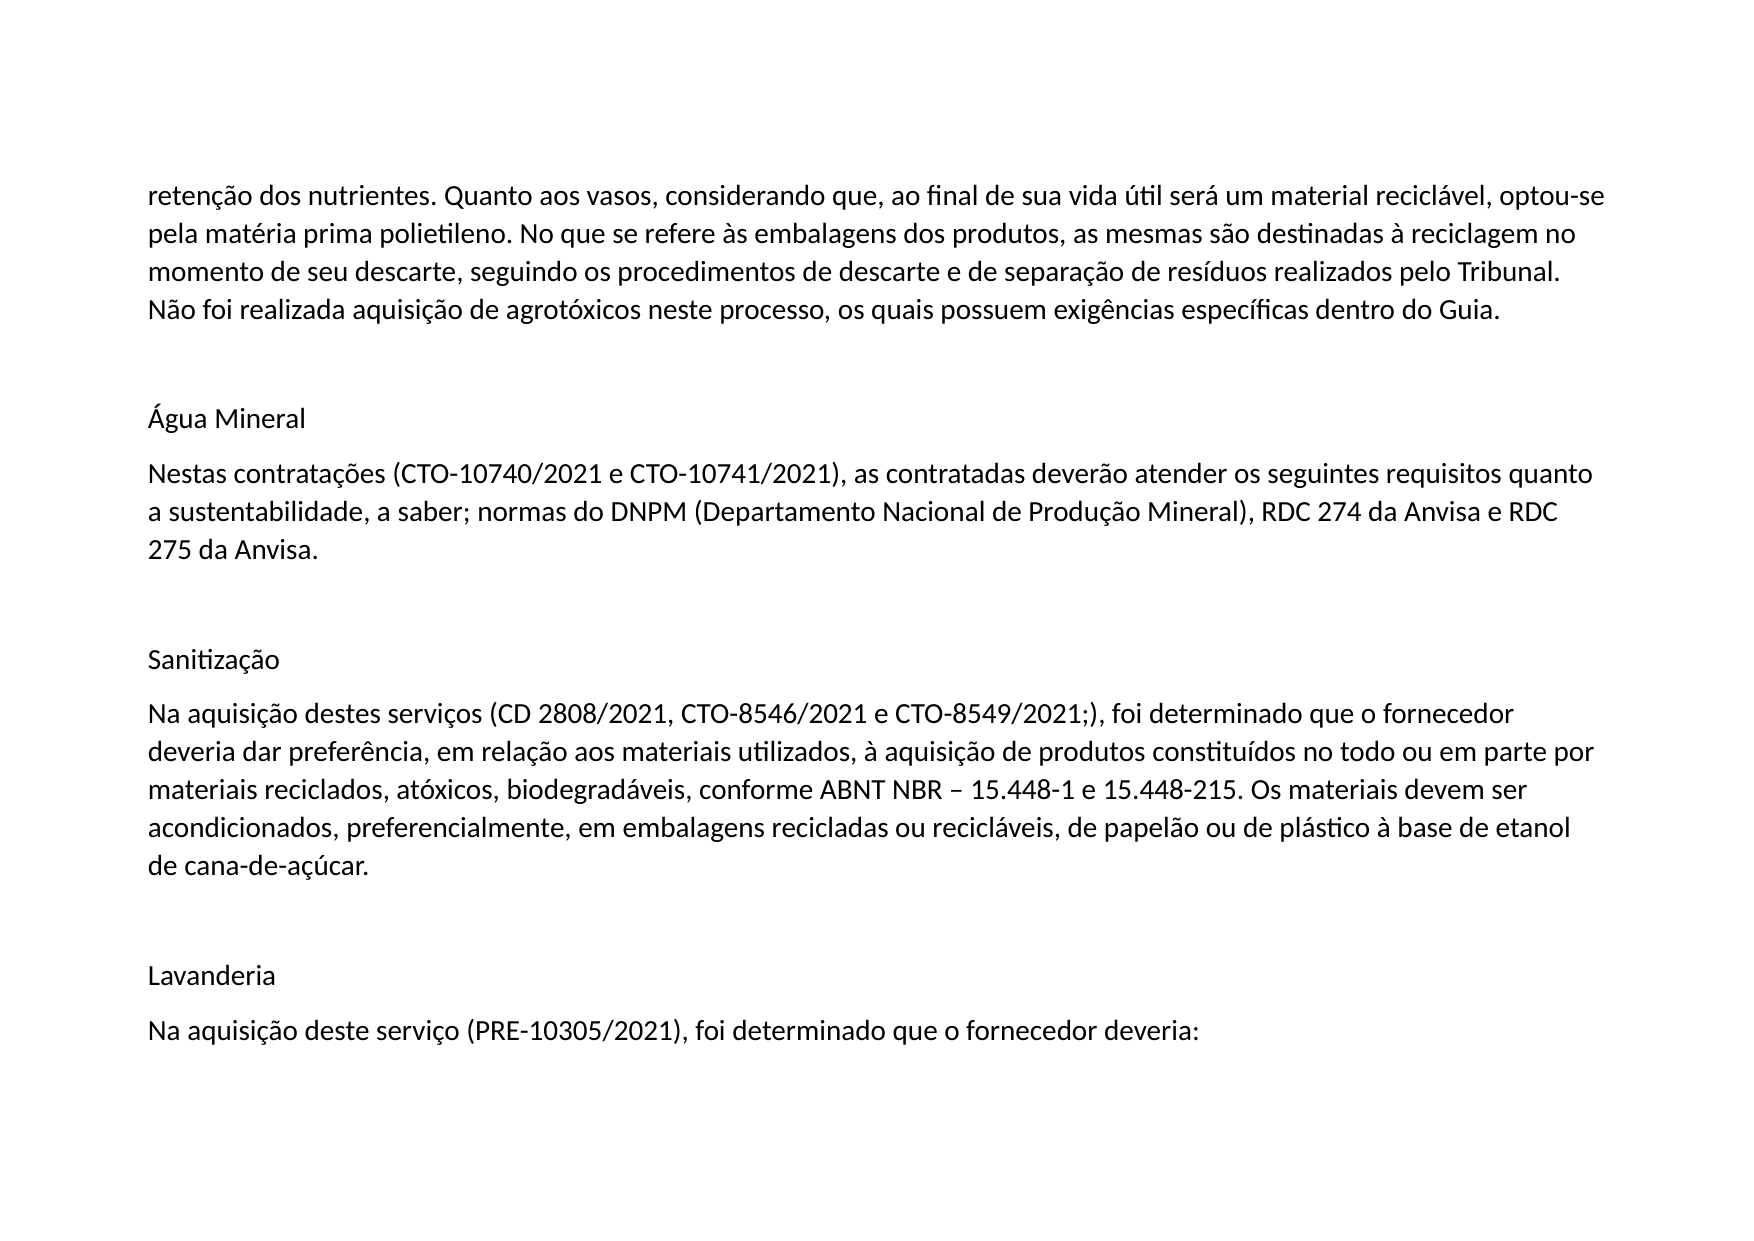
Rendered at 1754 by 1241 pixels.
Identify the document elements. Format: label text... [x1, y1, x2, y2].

text Na aquisição deste serviço (PRE-10305/2021), foi determinado que o fornecedor deveria: [148, 1012, 1606, 1047]
text Nestas contratações (CTO-10740/2021 e CTO-10741/2021), as contratadas deverão atender os seguintes requisitos quanto a sustentabilidade, a saber; normas do DNPM (Departamento Nacional de Produção Mineral), RDC 274 da Anvisa e RDC 275 da Anvisa. [148, 455, 1606, 567]
text Sanitização [148, 641, 1606, 676]
text retenção dos nutrientes. Quanto aos vasos, considerando que, ao final de sua vida útil será um material reciclável, optou-se pela matéria prima polietileno. No que se refere às embalagens dos produtos, as mesmas são destinadas à reciclagem no momento de seu descarte, seguindo os procedimentos de descarte e de separação de resíduos realizados pelo Tribunal. Não foi realizada aquisição de agrotóxicos neste processo, os quais possuem exigências específicas dentro do Guia. [148, 177, 1606, 327]
text Lavanderia [148, 957, 1606, 992]
text Água Mineral [148, 401, 1606, 436]
text Na aquisição destes serviços (CD 2808/2021, CTO-8546/2021 e CTO-8549/2021;), foi determinado que o fornecedor deveria dar preferência, em relação aos materiais utilizados, à aquisição de produtos constituídos no todo ou em parte por materiais reciclados, atóxicos, biodegradáveis, conforme ABNT NBR – 15.448-1 e 15.448-215. Os materiais devem ser acondicionados, preferencialmente, em embalagens recicladas ou recicláveis, de papelão ou de plástico à base de etanol de cana-de-açúcar. [148, 695, 1606, 883]
